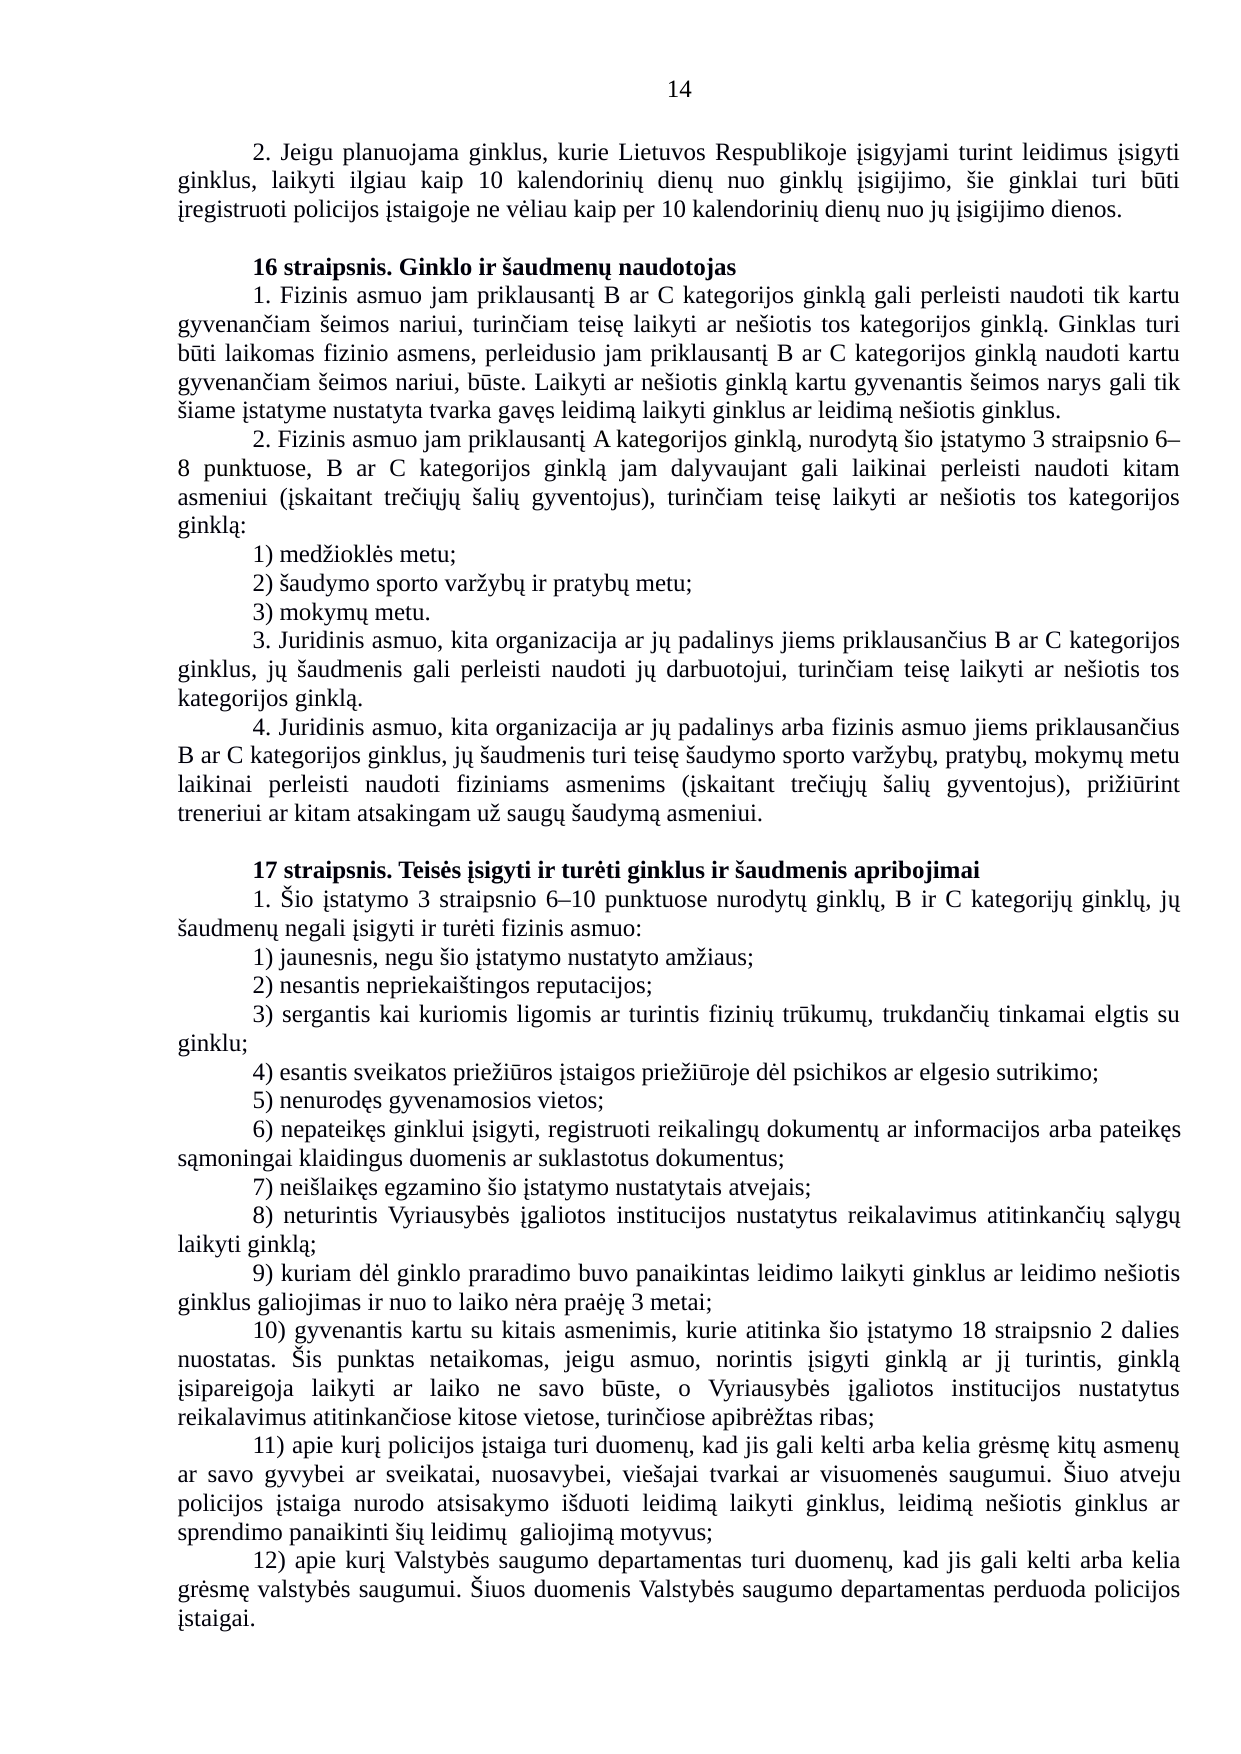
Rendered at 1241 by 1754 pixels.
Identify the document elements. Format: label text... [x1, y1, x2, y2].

text 11) apie kurį policijos įstaiga turi duomenų, kad jis gali kelti arba kelia grėsmę kitų asmenų ar savo gyvybei ar sveikatai, nuosavybei, viešajai tvarkai ar visuomenės saugumui. Šiuo atveju policijos įstaiga nurodo atsisakymo išduoti leidimą laikyti ginklus, leidimą nešiotis ginklus ar sprendimo panaikinti šių leidimų galiojimą motyvus; [177, 1430, 1181, 1545]
text 4. Juridinis asmuo, kita organizacija ar jų padalinys arba fizinis asmuo jiems priklausančius B ar C kategorijos ginklus, jų šaudmenis turi teisę šaudymo sporto varžybų, pratybų, mokymų metu laikinai perleisti naudoti fiziniams asmenims (įskaitant trečiųjų šalių gyventojus), prižiūrint treneriui ar kitam atsakingam už saugų šaudymą asmeniui. [177, 712, 1181, 827]
text 1) jaunesnis, negu šio įstatymo nustatyto amžiaus; [177, 942, 1181, 970]
text 3. Juridinis asmuo, kita organizacija ar jų padalinys jiems priklausančius B ar C kategorijos ginklus, jų šaudmenis gali perleisti naudoti jų darbuotojui, turinčiam teisę laikyti ar nešiotis tos kategorijos ginklą. [177, 625, 1181, 712]
text 6) nepateikęs ginklui įsigyti, registruoti reikalingų dokumentų ar informacijos arba pateikęs sąmoningai klaidingus duomenis ar suklastotus dokumentus; [177, 1114, 1181, 1172]
text 3) mokymų metu. [177, 597, 1181, 625]
text 2) šaudymo sporto varžybų ir pratybų metu; [177, 568, 1181, 597]
text 2. Fizinis asmuo jam priklausantį A kategorijos ginklą, nurodytą šio įstatymo 3 straipsnio 6–8 punktuose, B ar C kategorijos ginklą jam dalyvaujant gali laikinai perleisti naudoti kitam asmeniui (įskaitant trečiųjų šalių gyventojus), turinčiam teisę laikyti ar nešiotis tos kategorijos ginklą: [177, 424, 1181, 539]
text 5) nenurodęs gyvenamosios vietos; [177, 1085, 1181, 1114]
text 2. Jeigu planuojama ginklus, kurie Lietuvos Respublikoje įsigyjami turint leidimus įsigyti ginklus, laikyti ilgiau kaip 10 kalendorinių dienų nuo ginklų įsigijimo, šie ginklai turi būti įregistruoti policijos įstaigoje ne vėliau kaip per 10 kalendorinių dienų nuo jų įsigijimo dienos. [177, 137, 1181, 223]
text 1. Fizinis asmuo jam priklausantį B ar C kategorijos ginklą gali perleisti naudoti tik kartu gyvenančiam šeimos nariui, turinčiam teisę laikyti ar nešiotis tos kategorijos ginklą. Ginklas turi būti laikomas fizinio asmens, perleidusio jam priklausantį B ar C kategorijos ginklą naudoti kartu gyvenančiam šeimos nariui, būste. Laikyti ar nešiotis ginklą kartu gyvenantis šeimos narys gali tik šiame įstatyme nustatyta tvarka gavęs leidimą laikyti ginklus ar leidimą nešiotis ginklus. [177, 280, 1181, 424]
text 9) kuriam dėl ginklo praradimo buvo panaikintas leidimo laikyti ginklus ar leidimo nešiotis ginklus galiojimas ir nuo to laiko nėra praėję 3 metai; [177, 1258, 1181, 1315]
text 16 straipsnis. Ginklo ir šaudmenų naudotojas [177, 252, 1181, 280]
text 3) sergantis kai kuriomis ligomis ar turintis fizinių trūkumų, trukdančių tinkamai elgtis su ginklu; [177, 999, 1181, 1057]
text 4) esantis sveikatos priežiūros įstaigos priežiūroje dėl psichikos ar elgesio sutrikimo; [177, 1057, 1181, 1085]
text 17 straipsnis. Teisės įsigyti ir turėti ginklus ir šaudmenis apribojimai [177, 855, 1181, 884]
text 8) neturintis Vyriausybės įgaliotos institucijos nustatytus reikalavimus atitinkančių sąlygų laikyti ginklą; [177, 1200, 1181, 1258]
text 10) gyvenantis kartu su kitais asmenimis, kurie atitinka šio įstatymo 18 straipsnio 2 dalies nuostatas. Šis punktas netaikomas, jeigu asmuo, norintis įsigyti ginklą ar jį turintis, ginklą įsipareigoja laikyti ar laiko ne savo būste, o Vyriausybės įgaliotos institucijos nustatytus reikalavimus atitinkančiose kitose vietose, turinčiose apibrėžtas ribas; [177, 1315, 1181, 1430]
text 1. Šio įstatymo 3 straipsnio 6–10 punktuose nurodytų ginklų, B ir C kategorijų ginklų, jų šaudmenų negali įsigyti ir turėti fizinis asmuo: [177, 884, 1181, 942]
text 7) neišlaikęs egzamino šio įstatymo nustatytais atvejais; [177, 1172, 1181, 1200]
text 2) nesantis nepriekaištingos reputacijos; [177, 970, 1181, 999]
text 12) apie kurį Valstybės saugumo departamentas turi duomenų, kad jis gali kelti arba kelia grėsmę valstybės saugumui. Šiuos duomenis Valstybės saugumo departamentas perduoda policijos įstaigai. [177, 1545, 1181, 1632]
text 1) medžioklės metu; [177, 539, 1181, 568]
